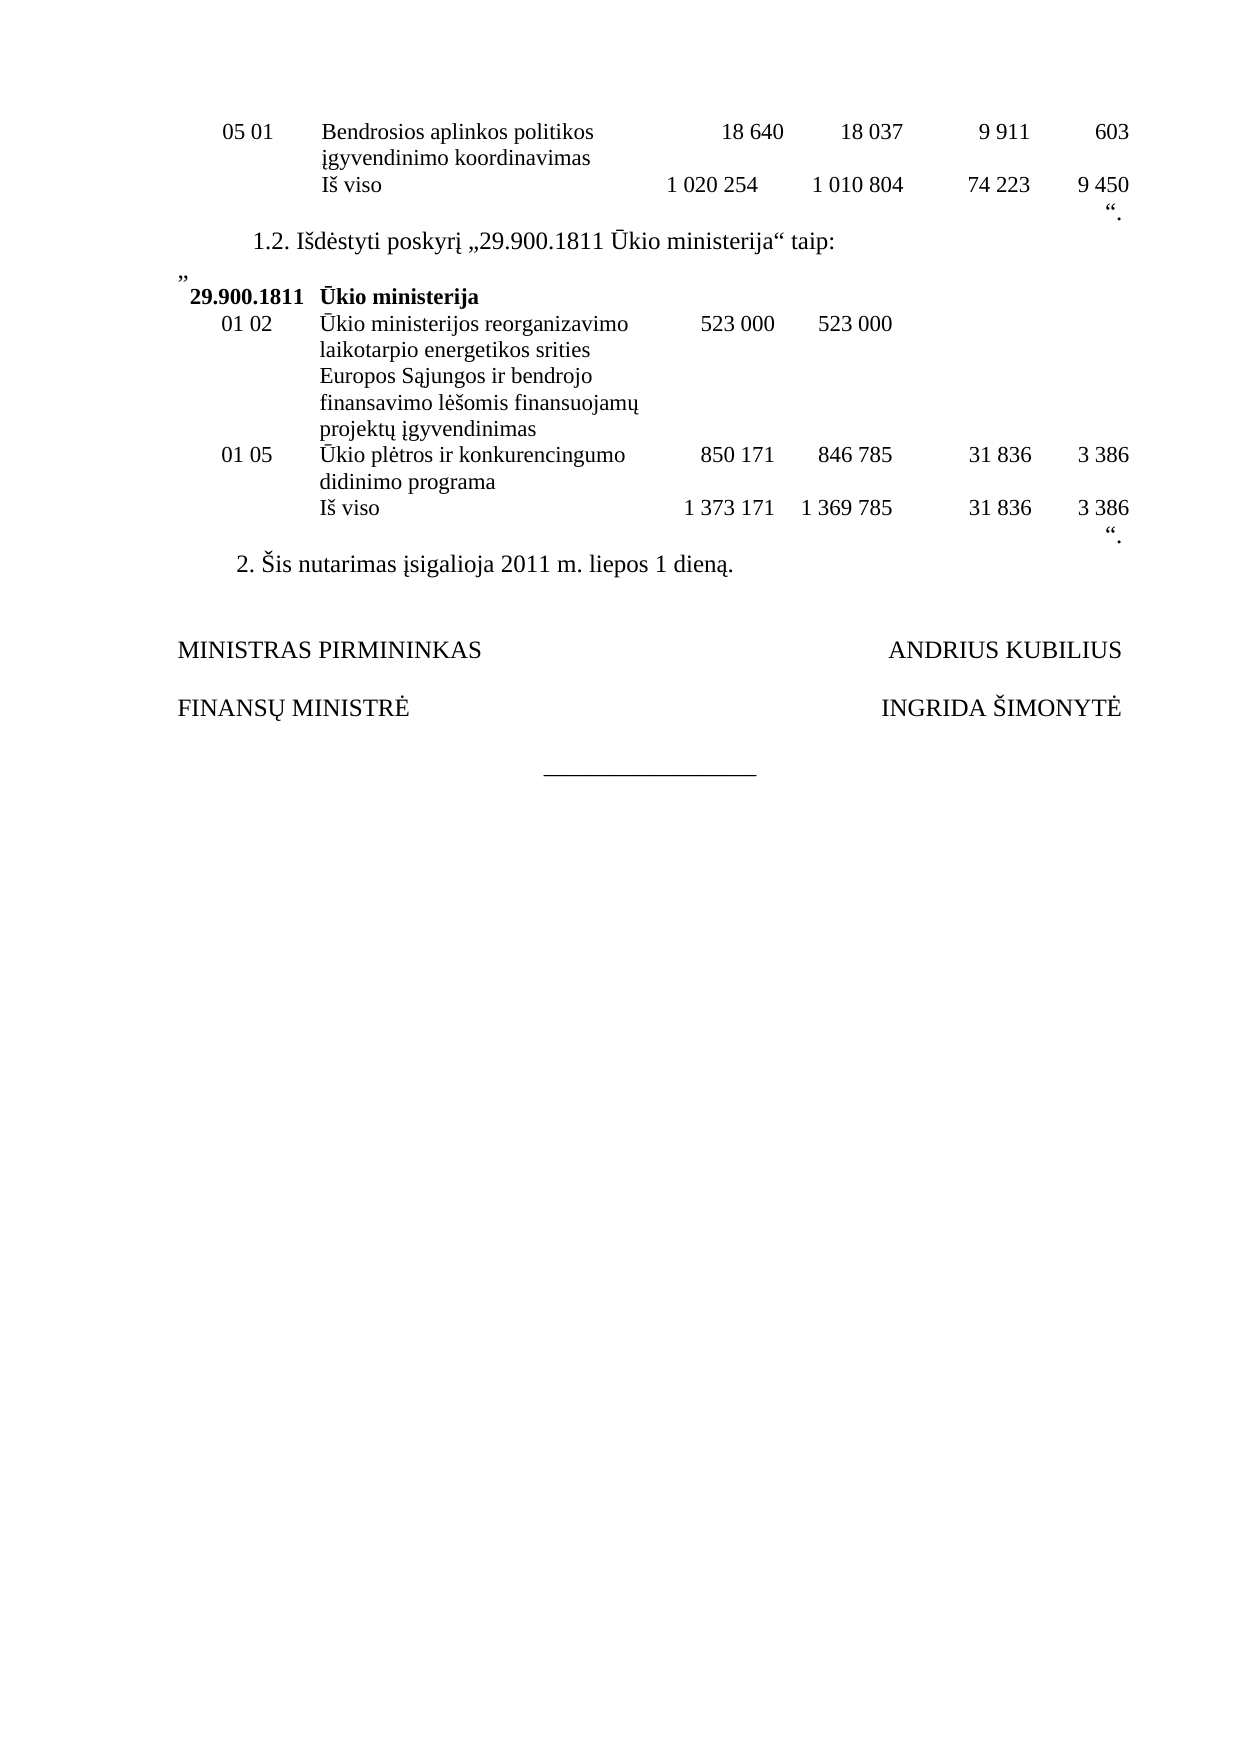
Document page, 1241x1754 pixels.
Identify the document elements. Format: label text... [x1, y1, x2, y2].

table_cell 603 [1033, 118, 1132, 171]
table_cell 01 02 [177, 310, 316, 442]
table_header [1035, 284, 1132, 310]
table_cell 31 836 [895, 442, 1034, 494]
table_cell Bendrosios aplinkos politikos įgyvendinimo koordinavimas [319, 118, 663, 171]
table_cell Ūkio plėtros ir konkurencingumo didinimo programa [316, 442, 656, 494]
table_cell 9 450 [1033, 171, 1132, 197]
table_header [778, 284, 895, 310]
table_cell Iš viso [316, 494, 656, 521]
table_cell 9 911 [906, 118, 1033, 171]
table_cell 18 037 [787, 118, 906, 171]
table_header [656, 284, 778, 310]
table_cell 74 223 [906, 171, 1033, 197]
table_cell 523 000 [656, 310, 778, 442]
table_cell 1 020 254 [663, 171, 787, 197]
table_cell 523 000 [778, 310, 895, 442]
text “. [177, 521, 1122, 549]
table_cell [1035, 310, 1132, 442]
table_cell Ūkio ministerijos reorganizavimo laikotarpio energetikos srities Europos Sąjungos ir bendrojo finansavimo lėšomis finansuojamų projektų įgyvendinimas [316, 310, 656, 442]
text 1.2. Išdėstyti poskyrį „29.900.1811 Ūkio ministerija“ taip: [252, 226, 1122, 255]
table_cell 31 836 [895, 494, 1034, 521]
table_cell Iš viso [319, 171, 663, 197]
table_cell 3 386 [1035, 442, 1132, 494]
table_cell 01 05 [177, 442, 316, 494]
text „ [177, 255, 1122, 283]
table_cell 3 386 [1035, 494, 1132, 521]
table_cell [177, 494, 316, 521]
table_cell 1 369 785 [778, 494, 895, 521]
table_cell 1 373 171 [656, 494, 778, 521]
table_cell 05 01 [177, 118, 318, 171]
table_header Ūkio ministerija [316, 284, 656, 310]
text “. [177, 197, 1122, 226]
text _________________ [177, 751, 1122, 779]
table_cell [895, 310, 1034, 442]
text MINISTRAS PIRMININKAS ANDRIUS KUBILIUS [177, 636, 1122, 664]
table_header 29.900.1811 [177, 284, 316, 310]
table_header [895, 284, 1034, 310]
text FINANSŲ MINISTRĖ INGRIDA ŠIMONYTĖ [177, 693, 1122, 722]
table_cell 1 010 804 [787, 171, 906, 197]
table_cell 18 640 [663, 118, 787, 171]
text 2. Šis nutarimas įsigalioja 2011 m. liepos 1 dieną. [177, 549, 1122, 578]
table_cell [177, 171, 318, 197]
table_cell 850 171 [656, 442, 778, 494]
table_cell 846 785 [778, 442, 895, 494]
